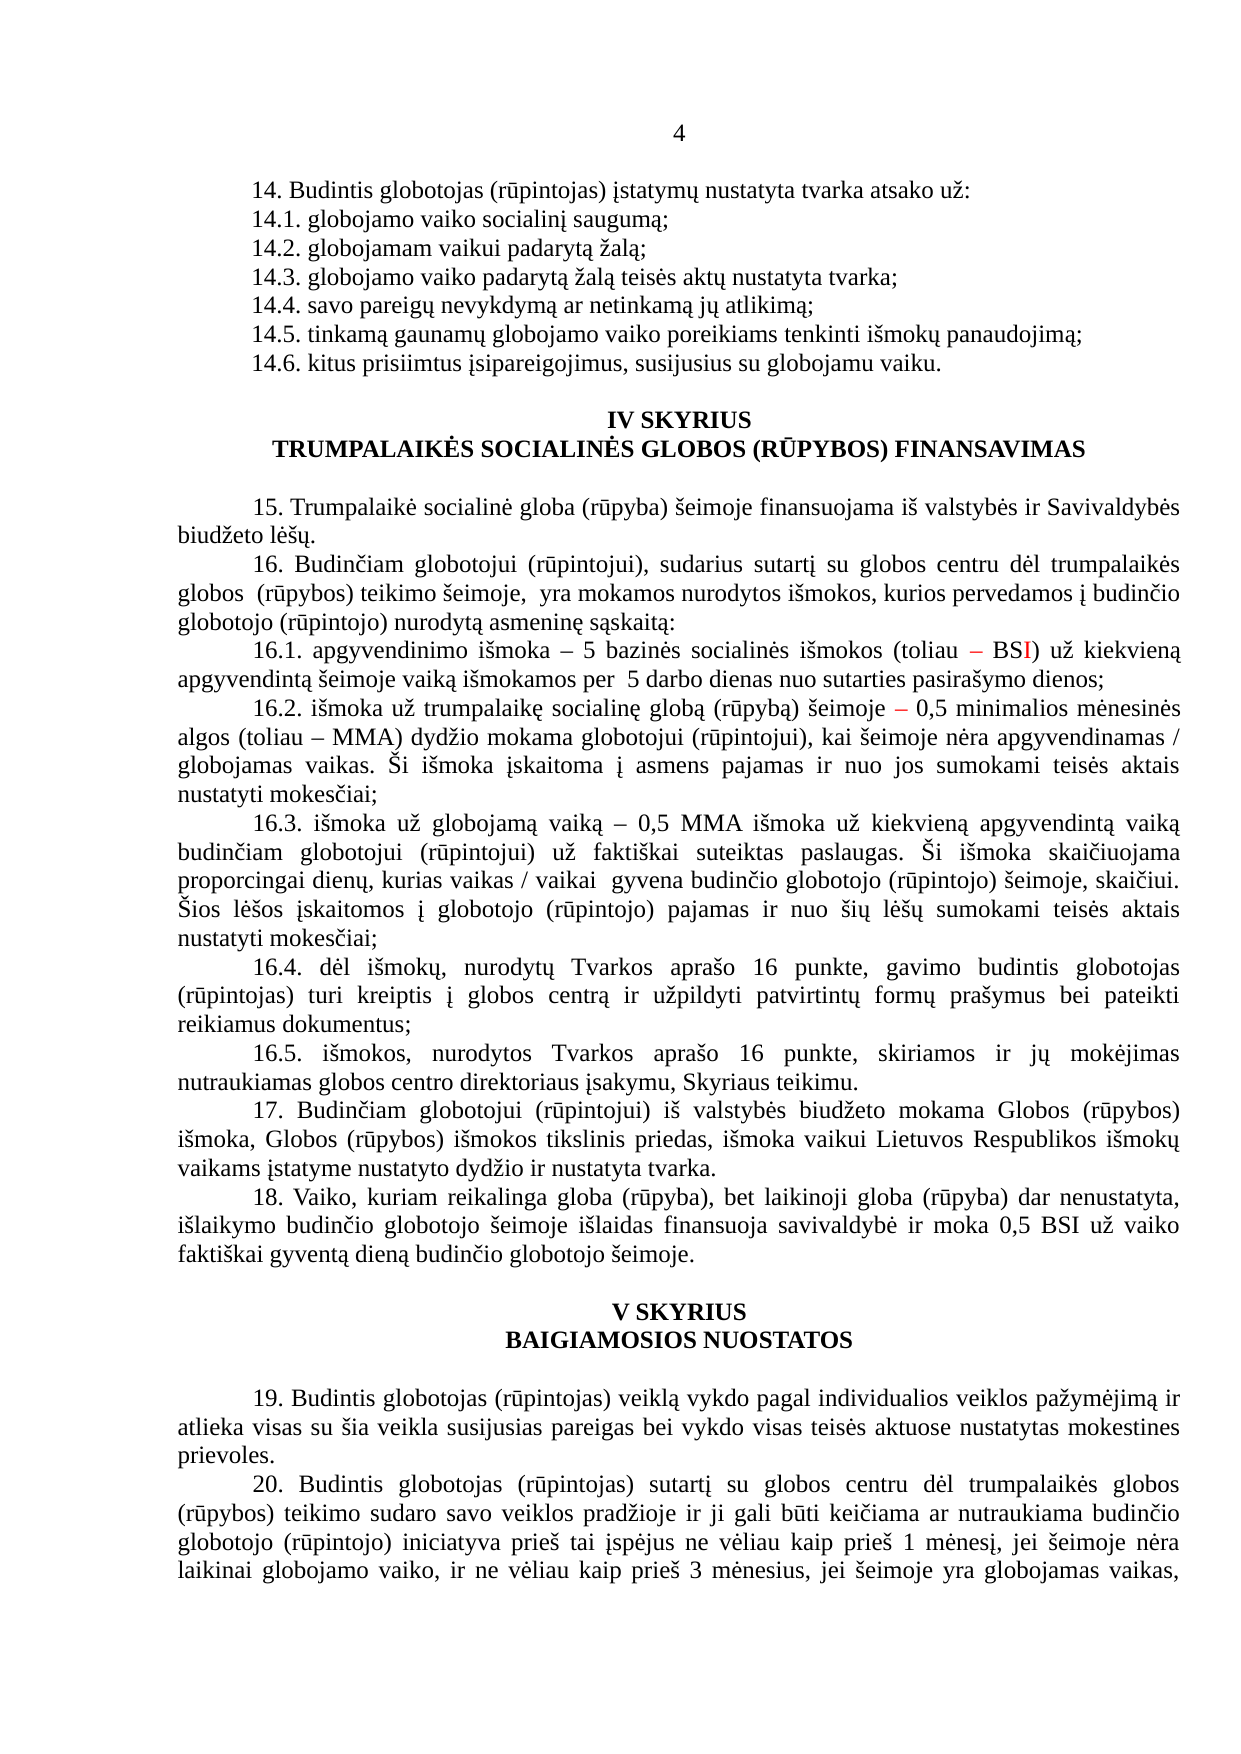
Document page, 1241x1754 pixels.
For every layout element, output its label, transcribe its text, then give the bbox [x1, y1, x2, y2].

text 14.1. globojamo vaiko socialinį saugumą; [177, 204, 1181, 233]
text TRUMPALAIKĖS SOCIALINĖS GLOBOS (RŪPYBOS) FINANSAVIMAS [177, 434, 1181, 463]
text V SKYRIUS [177, 1297, 1181, 1326]
text 16.2. išmoka už trumpalaikę socialinę globą (rūpybą) šeimoje – 0,5 minimalios mėnesinės algos (toliau – MMA) dydžio mokama globotojui (rūpintojui), kai šeimoje nėra apgyvendinamas / globojamas vaikas. Ši išmoka įskaitoma į asmens pajamas ir nuo jos sumokami teisės aktais nustatyti mokesčiai; [177, 693, 1181, 808]
text 14.5. tinkamą gaunamų globojamo vaiko poreikiams tenkinti išmokų panaudojimą; [177, 319, 1181, 348]
text 15. Trumpalaikė socialinė globa (rūpyba) šeimoje finansuojama iš valstybės ir Savivaldybės biudžeto lėšų. [177, 492, 1181, 549]
text 17. Budinčiam globotojui (rūpintojui) iš valstybės biudžeto mokama Globos (rūpybos) išmoka, Globos (rūpybos) išmokos tikslinis priedas, išmoka vaikui Lietuvos Respublikos išmokų vaikams įstatyme nustatyto dydžio ir nustatyta tvarka. [177, 1096, 1181, 1182]
text 14. Budintis globotojas (rūpintojas) įstatymų nustatyta tvarka atsako už: [177, 176, 1181, 204]
text 14.2. globojamam vaikui padarytą žalą; [177, 233, 1181, 262]
text BAIGIAMOSIOS NUOSTATOS [177, 1326, 1181, 1354]
text 14.4. savo pareigų nevykdymą ar netinkamą jų atlikimą; [177, 291, 1181, 319]
text 16. Budinčiam globotojui (rūpintojui), sudarius sutartį su globos centru dėl trumpalaikės globos (rūpybos) teikimo šeimoje, yra mokamos nurodytos išmokos, kurios pervedamos į budinčio globotojo (rūpintojo) nurodytą asmeninę sąskaitą: [177, 549, 1181, 636]
text 19. Budintis globotojas (rūpintojas) veiklą vykdo pagal individualios veiklos pažymėjimą ir atlieka visas su šia veikla susijusias pareigas bei vykdo visas teisės aktuose nustatytas mokestines prievoles. [177, 1383, 1181, 1469]
text 14.6. kitus prisiimtus įsipareigojimus, susijusius su globojamu vaiku. [177, 348, 1181, 377]
text 20. Budintis globotojas (rūpintojas) sutartį su globos centru dėl trumpalaikės globos (rūpybos) teikimo sudaro savo veiklos pradžioje ir ji gali būti keičiama ar nutraukiama budinčio globotojo (rūpintojo) iniciatyva prieš tai įspėjus ne vėliau kaip prieš 1 mėnesį, jei šeimoje nėra laikinai globojamo vaiko, ir ne vėliau kaip prieš 3 mėnesius, jei šeimoje yra globojamas vaikas, [177, 1469, 1181, 1584]
text 14.3. globojamo vaiko padarytą žalą teisės aktų nustatyta tvarka; [177, 262, 1181, 291]
text 16.4. dėl išmokų, nurodytų Tvarkos aprašo 16 punkte, gavimo budintis globotojas (rūpintojas) turi kreiptis į globos centrą ir užpildyti patvirtintų formų prašymus bei pateikti reikiamus dokumentus; [177, 952, 1181, 1038]
text 16.3. išmoka už globojamą vaiką – 0,5 MMA išmoka už kiekvieną apgyvendintą vaiką budinčiam globotojui (rūpintojui) už faktiškai suteiktas paslaugas. Ši išmoka skaičiuojama proporcingai dienų, kurias vaikas / vaikai gyvena budinčio globotojo (rūpintojo) šeimoje, skaičiui. Šios lėšos įskaitomos į globotojo (rūpintojo) pajamas ir nuo šių lėšų sumokami teisės aktais nustatyti mokesčiai; [177, 808, 1181, 952]
text IV SKYRIUS [177, 406, 1181, 434]
text 18. Vaiko, kuriam reikalinga globa (rūpyba), bet laikinoji globa (rūpyba) dar nenustatyta, išlaikymo budinčio globotojo šeimoje išlaidas finansuoja savivaldybė ir moka 0,5 BSI už vaiko faktiškai gyventą dieną budinčio globotojo šeimoje. [177, 1182, 1181, 1268]
text 16.1. apgyvendinimo išmoka – 5 bazinės socialinės išmokos (toliau – BSI) už kiekvieną apgyvendintą šeimoje vaiką išmokamos per 5 darbo dienas nuo sutarties pasirašymo dienos; [177, 636, 1181, 693]
text 16.5. išmokos, nurodytos Tvarkos aprašo 16 punkte, skiriamos ir jų mokėjimas nutraukiamas globos centro direktoriaus įsakymu, Skyriaus teikimu. [177, 1038, 1181, 1096]
